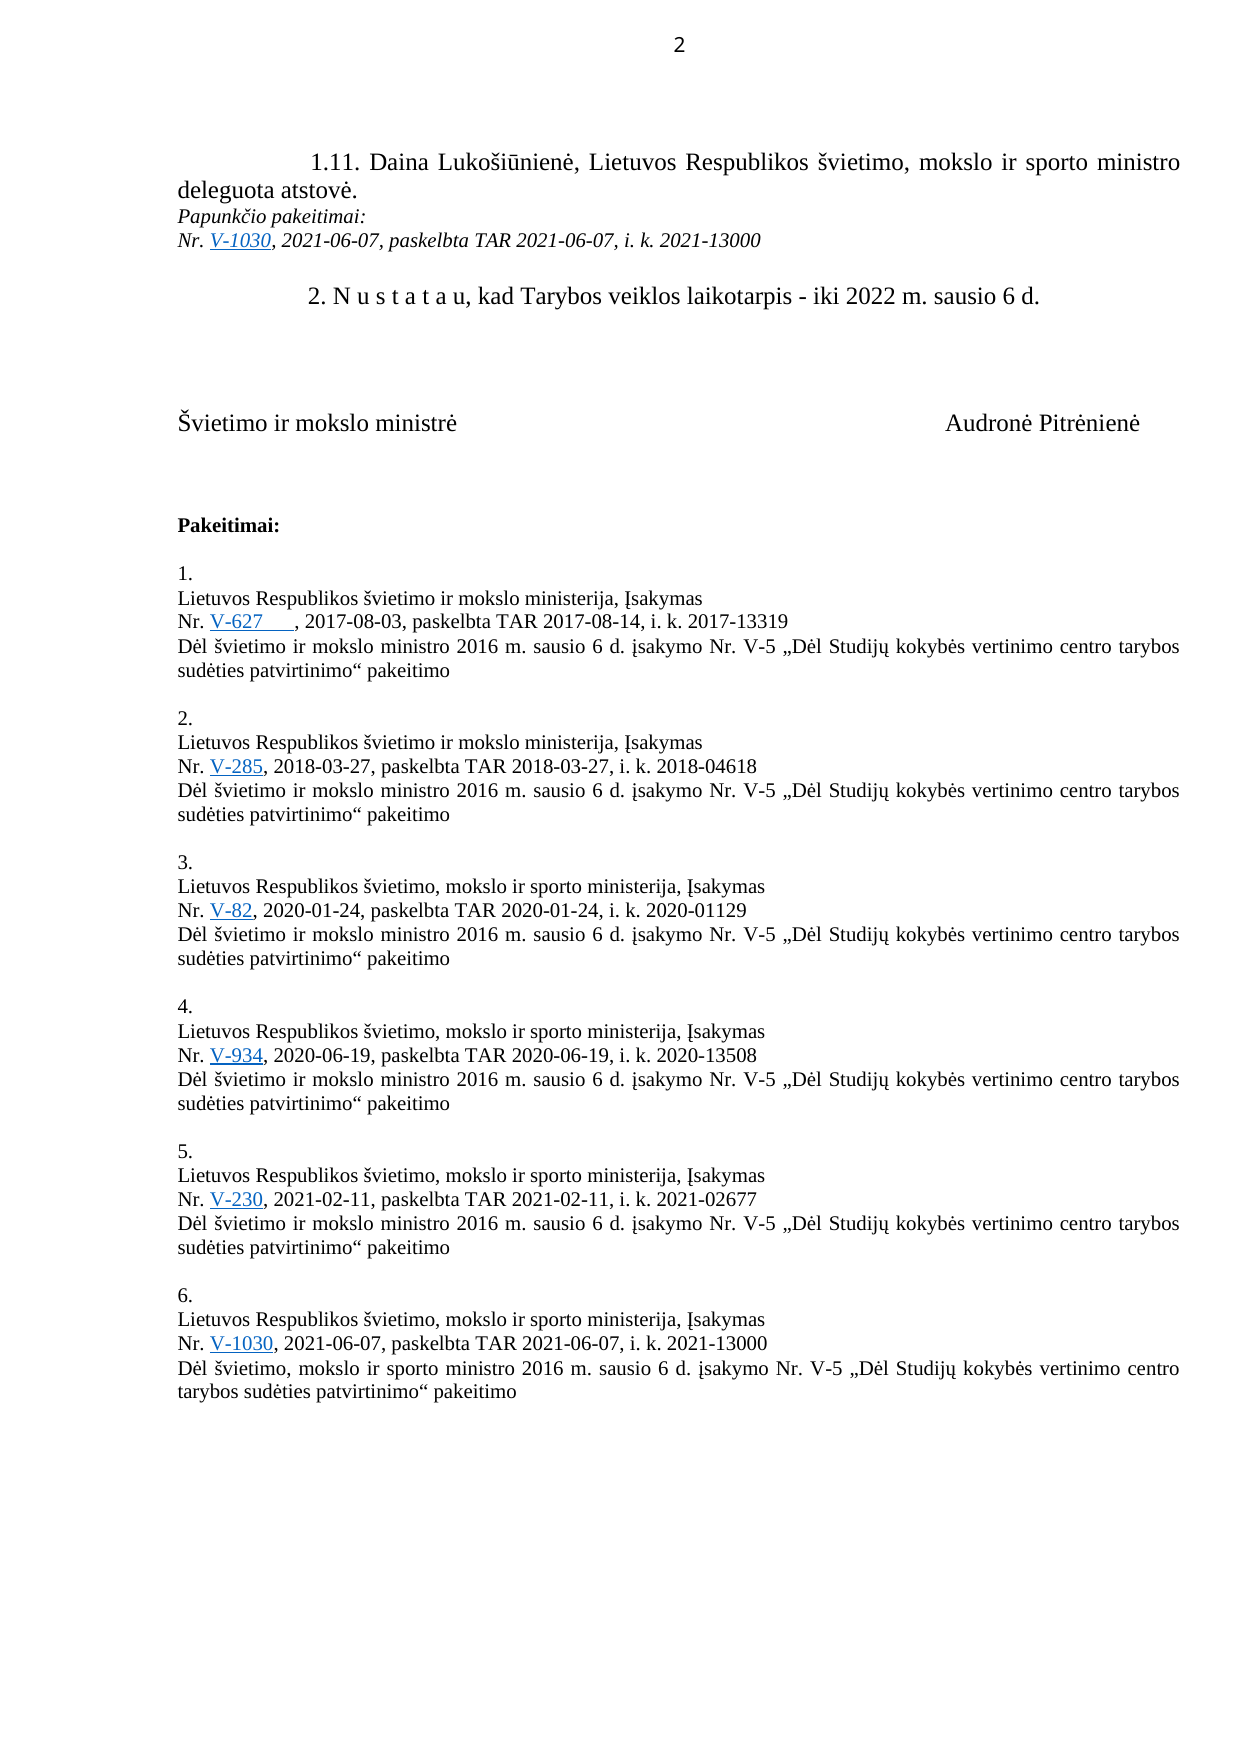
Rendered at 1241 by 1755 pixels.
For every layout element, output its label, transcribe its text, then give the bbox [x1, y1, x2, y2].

text Lietuvos Respublikos švietimo, mokslo ir sporto ministerija, Įsakymas [177, 1163, 1181, 1187]
text Dėl švietimo ir mokslo ministro 2016 m. sausio 6 d. įsakymo Nr. V-5 „Dėl Studijų kokybės vertinimo centro tarybos sudėties patvirtinimo“ pakeitimo [177, 1067, 1181, 1115]
text Dėl švietimo ir mokslo ministro 2016 m. sausio 6 d. įsakymo Nr. V-5 „Dėl Studijų kokybės vertinimo centro tarybos sudėties patvirtinimo“ pakeitimo [177, 778, 1181, 826]
text Dėl švietimo ir mokslo ministro 2016 m. sausio 6 d. įsakymo Nr. V-5 „Dėl Studijų kokybės vertinimo centro tarybos sudėties patvirtinimo“ pakeitimo [177, 633, 1181, 682]
text 3. [177, 850, 1181, 874]
text Nr. V-285, 2018-03-27, paskelbta TAR 2018-03-27, i. k. 2018-04618 [177, 754, 1181, 778]
text Lietuvos Respublikos švietimo ir mokslo ministerija, Įsakymas [177, 730, 1181, 754]
text Dėl švietimo, mokslo ir sporto ministro 2016 m. sausio 6 d. įsakymo Nr. V-5 „Dėl Studijų kokybės vertinimo centro tarybos sudėties patvirtinimo“ pakeitimo [177, 1355, 1181, 1403]
text Nr. V-1030, 2021-06-07, paskelbta TAR 2021-06-07, i. k. 2021-13000 [177, 228, 1181, 252]
text 5. [177, 1139, 1181, 1163]
text 1.11. Daina Lukošiūnienė, Lietuvos Respublikos švietimo, mokslo ir sporto ministro deleguota atstovė. [177, 147, 1181, 204]
text Dėl švietimo ir mokslo ministro 2016 m. sausio 6 d. įsakymo Nr. V-5 „Dėl Studijų kokybės vertinimo centro tarybos sudėties patvirtinimo“ pakeitimo [177, 922, 1181, 970]
text Lietuvos Respublikos švietimo, mokslo ir sporto ministerija, Įsakymas [177, 1307, 1181, 1331]
text Nr. V-627 , 2017-08-03, paskelbta TAR 2017-08-14, i. k. 2017-13319 [177, 609, 1181, 633]
text 4. [177, 994, 1181, 1018]
text Nr. V-82, 2020-01-24, paskelbta TAR 2020-01-24, i. k. 2020-01129 [177, 898, 1181, 922]
text Lietuvos Respublikos švietimo, mokslo ir sporto ministerija, Įsakymas [177, 1018, 1181, 1043]
text Lietuvos Respublikos švietimo, mokslo ir sporto ministerija, Įsakymas [177, 874, 1181, 898]
text Švietimo ir mokslo ministrė Audronė Pitrėnienė [177, 408, 1181, 436]
text 2. N u s t a t a u, kad Tarybos veiklos laikotarpis - iki 2022 m. sausio 6 d. [177, 281, 1181, 310]
text Nr. V-934, 2020-06-19, paskelbta TAR 2020-06-19, i. k. 2020-13508 [177, 1043, 1181, 1067]
text 1. [177, 561, 1181, 585]
text Lietuvos Respublikos švietimo ir mokslo ministerija, Įsakymas [177, 585, 1181, 609]
text 6. [177, 1283, 1181, 1307]
text 2. [177, 706, 1181, 730]
text Dėl švietimo ir mokslo ministro 2016 m. sausio 6 d. įsakymo Nr. V-5 „Dėl Studijų kokybės vertinimo centro tarybos sudėties patvirtinimo“ pakeitimo [177, 1211, 1181, 1259]
text Nr. V-230, 2021-02-11, paskelbta TAR 2021-02-11, i. k. 2021-02677 [177, 1187, 1181, 1211]
text Papunkčio pakeitimai: [177, 204, 1181, 228]
text Nr. V-1030, 2021-06-07, paskelbta TAR 2021-06-07, i. k. 2021-13000 [177, 1331, 1181, 1355]
text Pakeitimai: [177, 513, 1181, 537]
